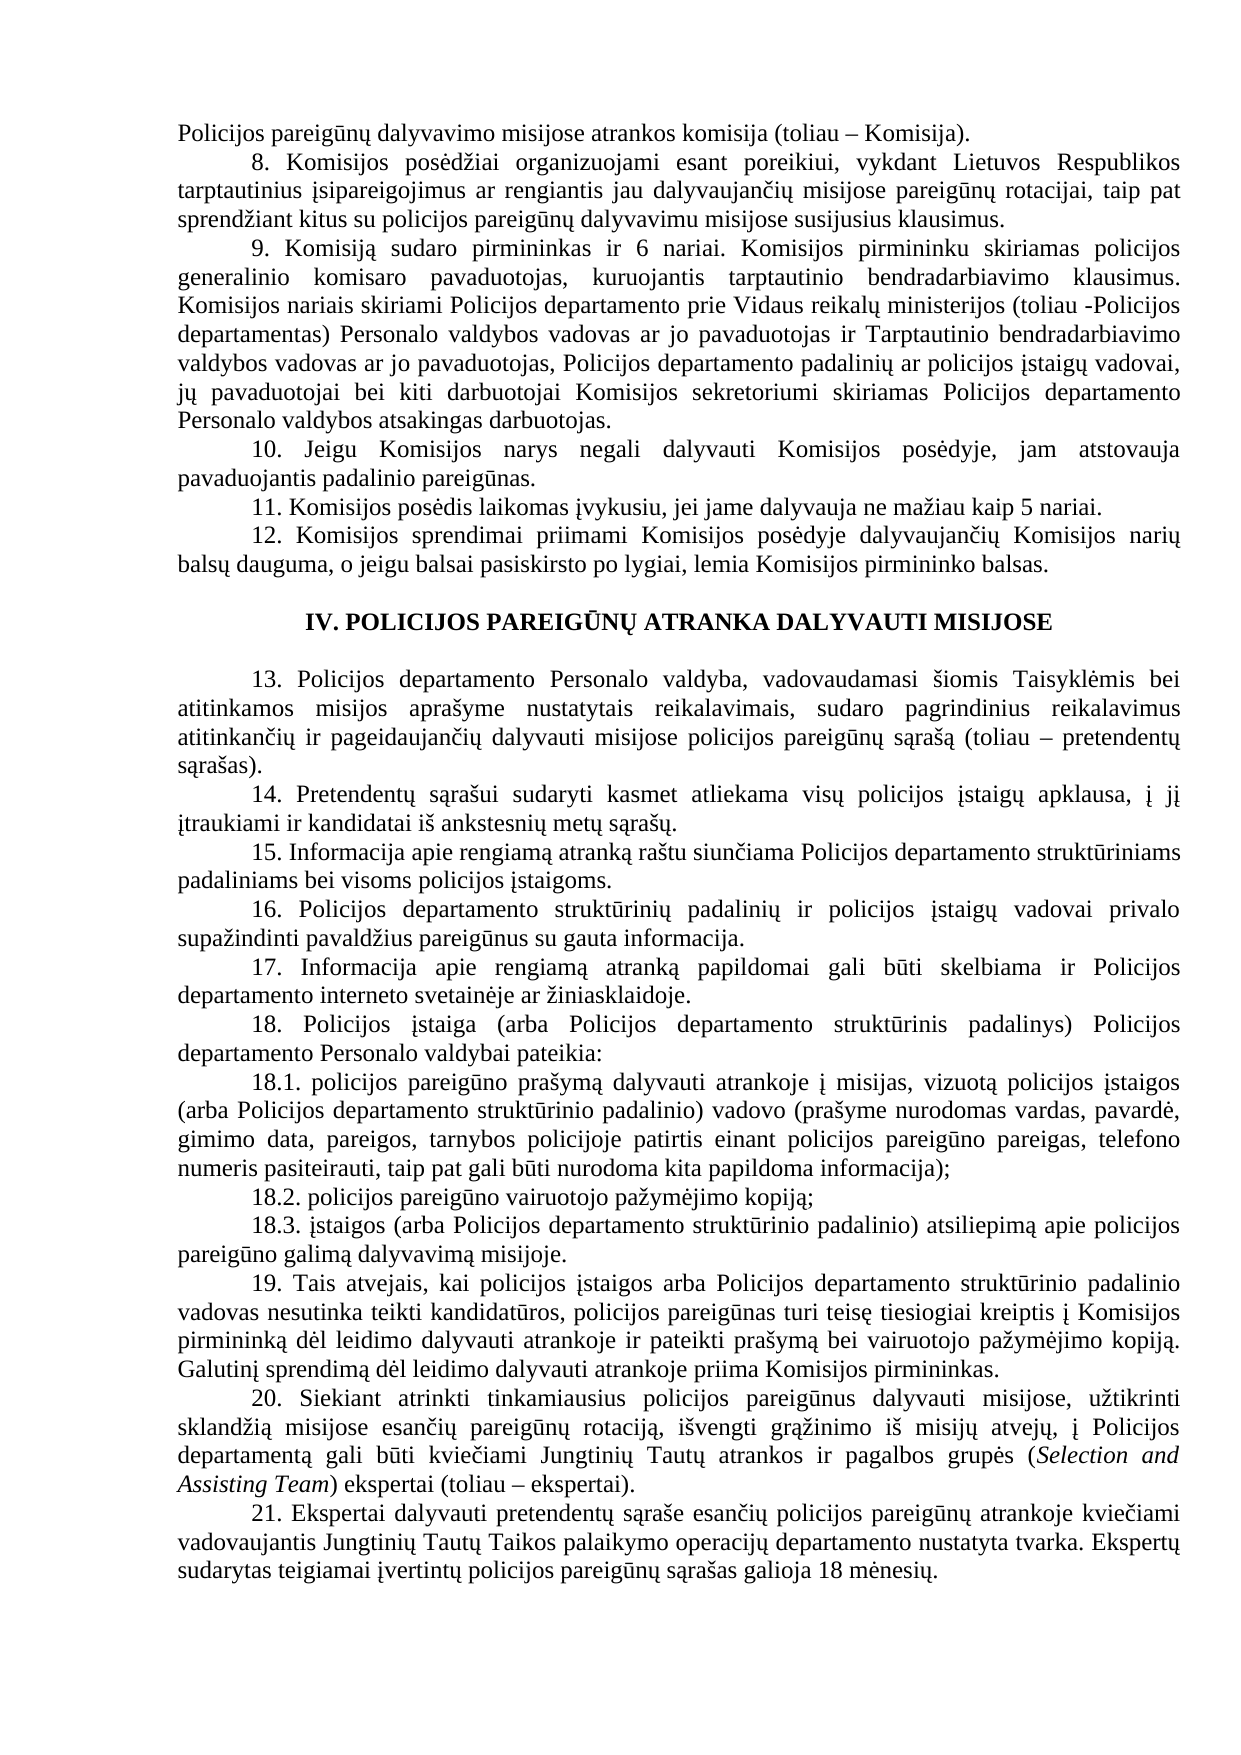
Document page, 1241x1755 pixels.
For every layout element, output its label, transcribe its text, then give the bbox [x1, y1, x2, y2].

text 10. Jeigu Komisijos narys negali dalyvauti Komisijos posėdyje, jam atstovauja pavaduojantis padalinio pareigūnas. [177, 434, 1181, 492]
text IV. POLICIJOS PAREIGŪNŲ ATRANKA DALYVAUTI MISIJOSE [177, 607, 1181, 636]
text 8. Komisijos posėdžiai organizuojami esant poreikiui, vykdant Lietuvos Respublikos tarptautinius įsipareigojimus ar rengiantis jau dalyvaujančių misijose pareigūnų rotacijai, taip pat sprendžiant kitus su policijos pareigūnų dalyvavimu misijose susijusius klausimus. [177, 147, 1181, 233]
text 18. Policijos įstaiga (arba Policijos departamento struktūrinis padalinys) Policijos departamento Personalo valdybai pateikia: [177, 1009, 1181, 1067]
text 15. Informacija apie rengiamą atranką raštu siunčiama Policijos departamento struktūriniams padaliniams bei visoms policijos įstaigoms. [177, 837, 1181, 894]
text 21. Ekspertai dalyvauti pretendentų sąraše esančių policijos pareigūnų atrankoje kviečiami vadovaujantis Jungtinių Tautų Taikos palaikymo operacijų departamento nustatyta tvarka. Ekspertų sudarytas teigiamai įvertintų policijos pareigūnų sąrašas galioja 18 mėnesių. [177, 1498, 1181, 1584]
text 14. Pretendentų sąrašui sudaryti kasmet atliekama visų policijos įstaigų apklausa, į jį įtraukiami ir kandidatai iš ankstesnių metų sąrašų. [177, 779, 1181, 837]
text 18.1. policijos pareigūno prašymą dalyvauti atrankoje į misijas, vizuotą policijos įstaigos (arba Policijos departamento struktūrinio padalinio) vadovo (prašyme nurodomas vardas, pavardė, gimimo data, pareigos, tarnybos policijoje patirtis einant policijos pareigūno pareigas, telefono numeris pasiteirauti, taip pat gali būti nurodoma kita papildoma informacija); [177, 1067, 1181, 1182]
text 11. Komisijos posėdis laikomas įvykusiu, jei jame dalyvauja ne mažiau kaip 5 nariai. [177, 492, 1181, 521]
text 18.3. įstaigos (arba Policijos departamento struktūrinio padalinio) atsiliepimą apie policijos pareigūno galimą dalyvavimą misijoje. [177, 1211, 1181, 1268]
text 9. Komisiją sudaro pirmininkas ir 6 nariai. Komisijos pirmininku skiriamas policijos generalinio komisaro pavaduotojas, kuruojantis tarptautinio bendradarbiavimo klausimus. Komisijos nariais skiriami Policijos departamento prie Vidaus reikalų ministerijos (toliau -Policijos departamentas) Personalo valdybos vadovas ar jo pavaduotojas ir Tarptautinio bendradarbiavimo valdybos vadovas ar jo pavaduotojas, Policijos departamento padalinių ar policijos įstaigų vadovai, jų pavaduotojai bei kiti darbuotojai Komisijos sekretoriumi skiriamas Policijos departamento Personalo valdybos atsakingas darbuotojas. [177, 233, 1181, 434]
text 12. Komisijos sprendimai priimami Komisijos posėdyje dalyvaujančių Komisijos narių balsų dauguma, o jeigu balsai pasiskirsto po lygiai, lemia Komisijos pirmininko balsas. [177, 521, 1181, 578]
text 13. Policijos departamento Personalo valdyba, vadovaudamasi šiomis Taisyklėmis bei atitinkamos misijos aprašyme nustatytais reikalavimais, sudaro pagrindinius reikalavimus atitinkančių ir pageidaujančių dalyvauti misijose policijos pareigūnų sąrašą (toliau – pretendentų sąrašas). [177, 664, 1181, 779]
text 19. Tais atvejais, kai policijos įstaigos arba Policijos departamento struktūrinio padalinio vadovas nesutinka teikti kandidatūros, policijos pareigūnas turi teisę tiesiogiai kreiptis į Komisijos pirmininką dėl leidimo dalyvauti atrankoje ir pateikti prašymą bei vairuotojo pažymėjimo kopiją. Galutinį sprendimą dėl leidimo dalyvauti atrankoje priima Komisijos pirmininkas. [177, 1268, 1181, 1383]
text 17. Informacija apie rengiamą atranką papildomai gali būti skelbiama ir Policijos departamento interneto svetainėje ar žiniasklaidoje. [177, 952, 1181, 1009]
text 18.2. policijos pareigūno vairuotojo pažymėjimo kopiją; [177, 1182, 1181, 1211]
text Policijos pareigūnų dalyvavimo misijose atrankos komisija (toliau – Komisija). [177, 118, 1181, 147]
text 20. Siekiant atrinkti tinkamiausius policijos pareigūnus dalyvauti misijose, užtikrinti sklandžią misijose esančių pareigūnų rotaciją, išvengti grąžinimo iš misijų atvejų, į Policijos departamentą gali būti kviečiami Jungtinių Tautų atrankos ir pagalbos grupės (Selection and Assisting Team) ekspertai (toliau – ekspertai). [177, 1383, 1181, 1498]
text 16. Policijos departamento struktūrinių padalinių ir policijos įstaigų vadovai privalo supažindinti pavaldžius pareigūnus su gauta informacija. [177, 894, 1181, 952]
